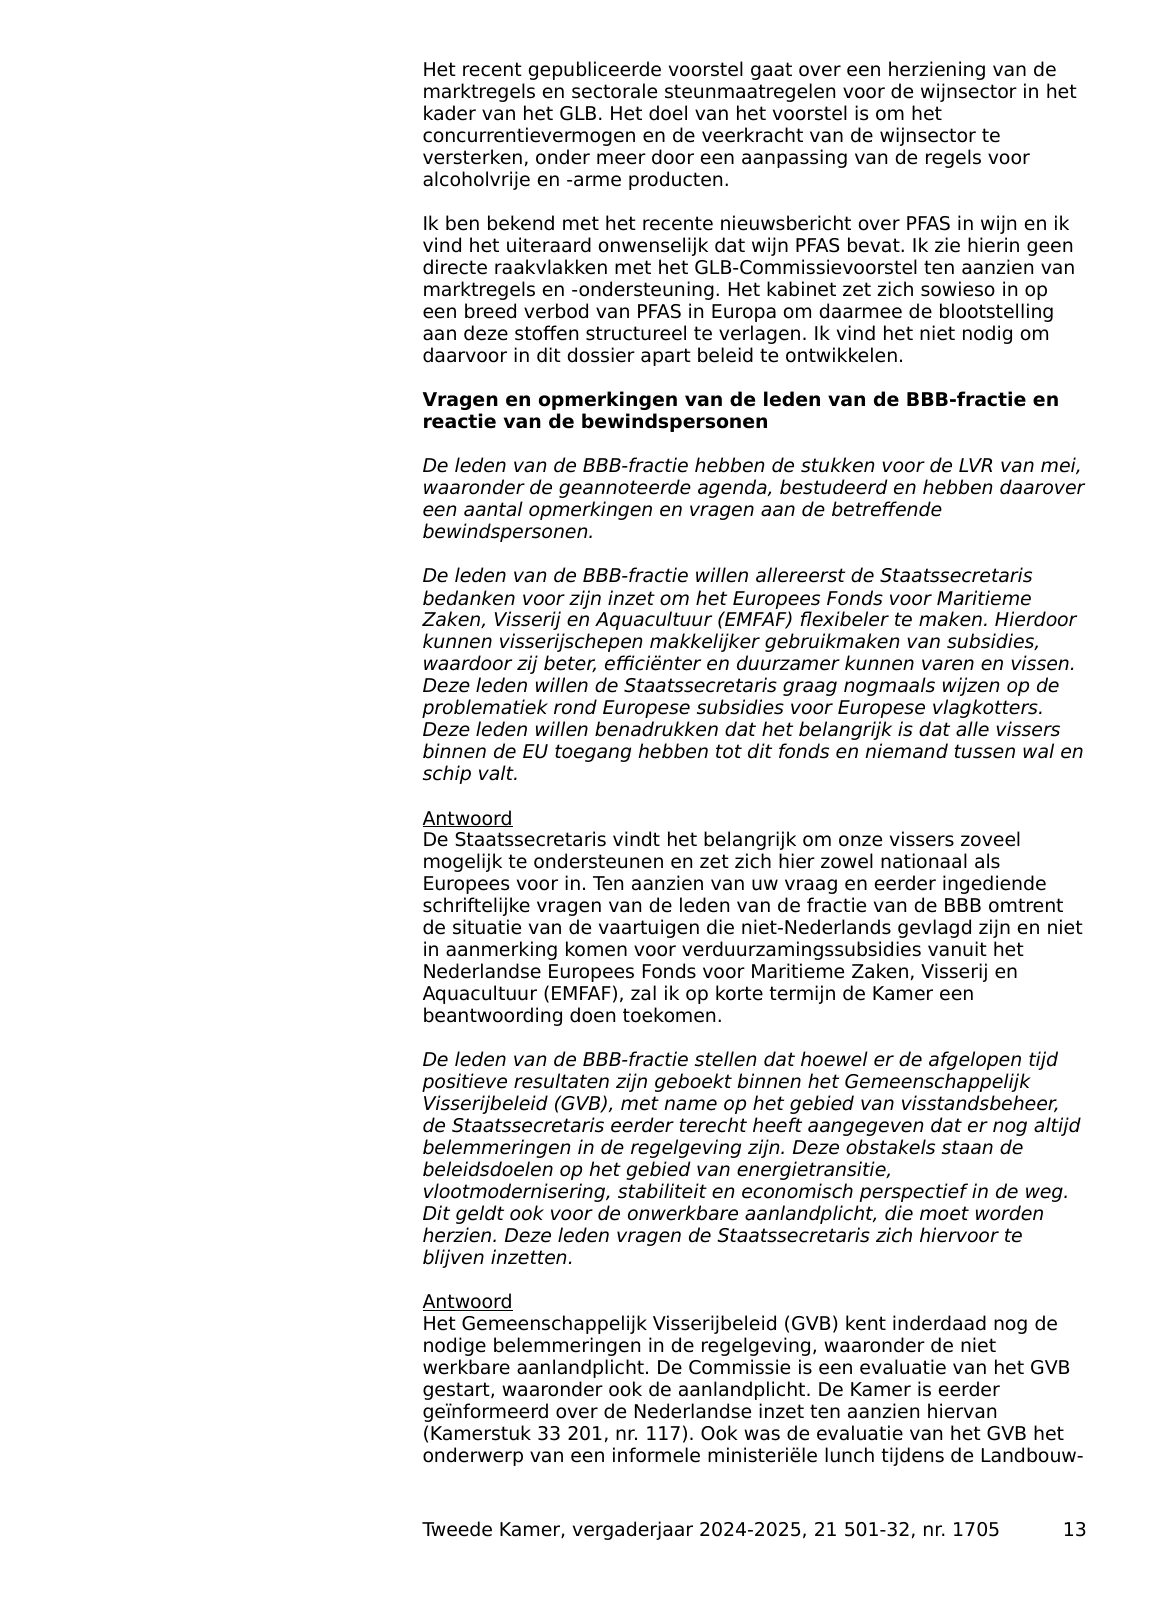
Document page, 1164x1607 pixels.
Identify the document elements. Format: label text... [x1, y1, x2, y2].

text De leden van de BBB-fractie willen allereerst de Staatssecretaris bedanken voor zijn inzet om het Europees Fonds voor Maritieme Zaken, Visserij en Aquacultuur (EMFAF) flexibeler te maken. Hierdoor kunnen visserijschepen makkelijker gebruikmaken van subsidies, waardoor zij beter, efficiënter en duurzamer kunnen varen en vissen. Deze leden willen de Staatssecretaris graag nogmaals wijzen op de problematiek rond Europese subsidies voor Europese vlagkotters. Deze leden willen benadrukken dat het belangrijk is dat alle vissers binnen de EU toegang hebben tot dit fonds en niemand tussen wal en schip valt. [422, 565, 1087, 785]
text Antwoord [422, 807, 1087, 829]
subtitle Vragen en opmerkingen van de leden van de BBB-fractie en reactie van de bewindspersonen [422, 389, 1087, 433]
text De leden van de BBB-fractie hebben de stukken voor de LVR van mei, waaronder de geannoteerde agenda, bestudeerd en hebben daarover een aantal opmerkingen en vragen aan de betreffende bewindspersonen. [422, 455, 1087, 543]
text Antwoord [422, 1291, 1087, 1313]
text Het Gemeenschappelijk Visserijbeleid (GVB) kent inderdaad nog de nodige belemmeringen in de regelgeving, waaronder de niet werkbare aanlandplicht. De Commissie is een evaluatie van het GVB gestart, waaronder ook de aanlandplicht. De Kamer is eerder geïnformeerd over de Nederlandse inzet ten aanzien hiervan (Kamerstuk 33 201, nr. 117). Ook was de evaluatie van het GVB het onderwerp van een informele ministeriële lunch tijdens de Landbouw- [422, 1313, 1087, 1467]
text De leden van de BBB-fractie stellen dat hoewel er de afgelopen tijd positieve resultaten zijn geboekt binnen het Gemeenschappelijk Visserijbeleid (GVB), met name op het gebied van visstandsbeheer, de Staatssecretaris eerder terecht heeft aangegeven dat er nog altijd belemmeringen in de regelgeving zijn. Deze obstakels staan de beleidsdoelen op het gebied van energietransitie, vlootmodernisering, stabiliteit en economisch perspectief in de weg. Dit geldt ook voor de onwerkbare aanlandplicht, die moet worden herzien. Deze leden vragen de Staatssecretaris zich hiervoor te blijven inzetten. [422, 1049, 1087, 1269]
text De Staatssecretaris vindt het belangrijk om onze vissers zoveel mogelijk te ondersteunen en zet zich hier zowel nationaal als Europees voor in. Ten aanzien van uw vraag en eerder ingediende schriftelijke vragen van de leden van de fractie van de BBB omtrent de situatie van de vaartuigen die niet-Nederlands gevlagd zijn en niet in aanmerking komen voor verduurzamingssubsidies vanuit het Nederlandse Europees Fonds voor Maritieme Zaken, Visserij en Aquacultuur (EMFAF), zal ik op korte termijn de Kamer een beantwoording doen toekomen. [422, 829, 1087, 1027]
text Het recent gepubliceerde voorstel gaat over een herziening van de marktregels en sectorale steunmaatregelen voor de wijnsector in het kader van het GLB. Het doel van het voorstel is om het concurrentievermogen en de veerkracht van de wijnsector te versterken, onder meer door een aanpassing van de regels voor alcoholvrije en -arme producten. [422, 59, 1087, 191]
text Ik ben bekend met het recente nieuwsbericht over PFAS in wijn en ik vind het uiteraard onwenselijk dat wijn PFAS bevat. Ik zie hierin geen directe raakvlakken met het GLB-Commissievoorstel ten aanzien van marktregels en -ondersteuning. Het kabinet zet zich sowieso in op een breed verbod van PFAS in Europa om daarmee de blootstelling aan deze stoffen structureel te verlagen. Ik vind het niet nodig om daarvoor in dit dossier apart beleid te ontwikkelen. [422, 213, 1087, 367]
